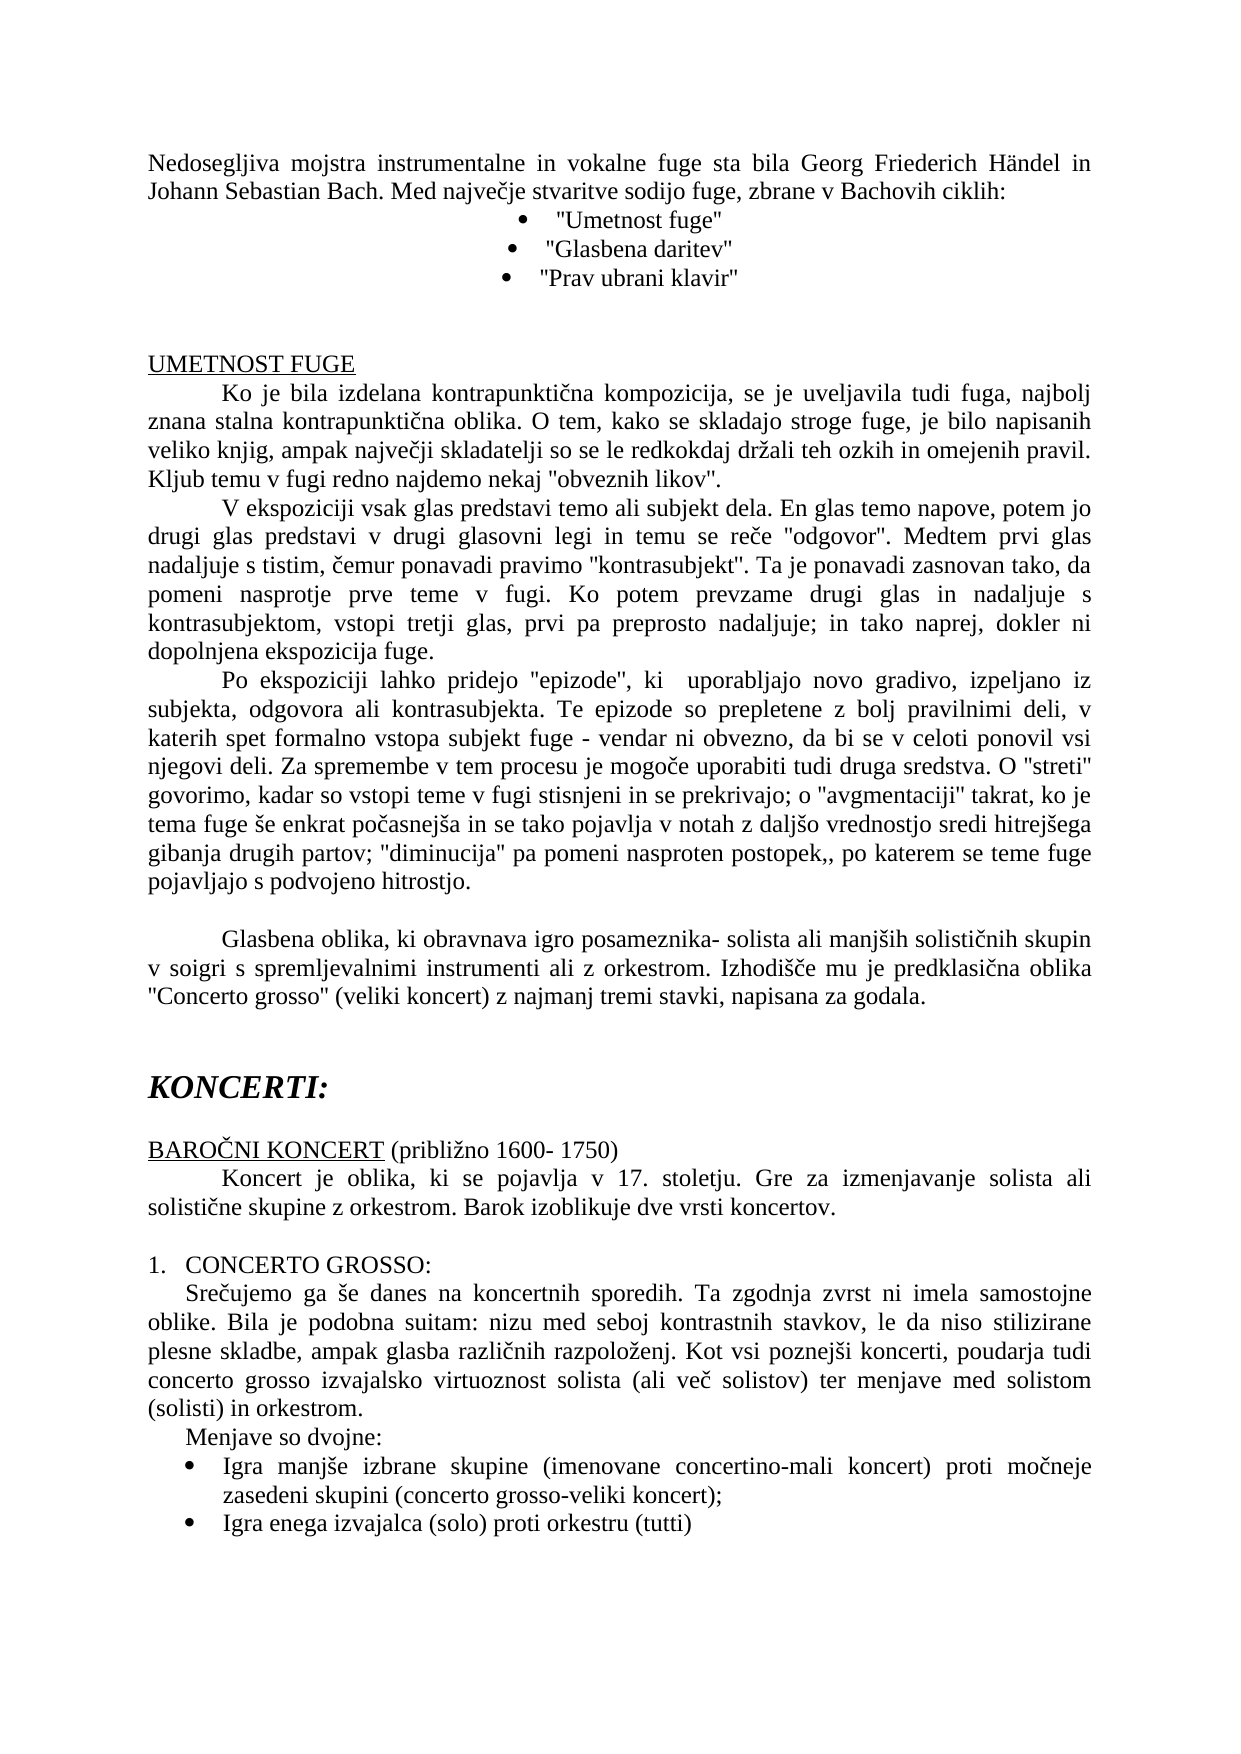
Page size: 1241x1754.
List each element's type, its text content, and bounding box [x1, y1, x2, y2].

text Ko je bila izdelana kontrapunktična kompozicija, se je uveljavila tudi fuga, najbolj znana stalna kontrapunktična oblika. O tem, kako se skladajo stroge fuge, je bilo napisanih veliko knjig, ampak največji skladatelji so se le redkokdaj držali teh ozkih in omejenih pravil. Kljub temu v fugi redno najdemo nekaj ''obveznih likov''. [148, 378, 1093, 493]
text Srečujemo ga še danes na koncertnih sporedih. Ta zgodnja zvrst ni imela samostojne oblike. Bila je podobna suitam: nizu med seboj kontrastnih stavkov, le da niso stilizirane plesne skladbe, ampak glasba različnih razpoloženj. Kot vsi poznejši koncerti, poudarja tudi concerto grosso izvajalsko virtuoznost solista (ali več solistov) ter menjave med solistom (solisti) in orkestrom. [148, 1278, 1093, 1422]
list ''Prav ubrani klavir'' [148, 263, 1093, 291]
text Glasbena oblika, ki obravnava igro posameznika- solista ali manjših solističnih skupin v soigri s spremljevalnimi instrumenti ali z orkestrom. Izhodišče mu je predklasična oblika ''Concerto grosso'' (veliki koncert) z najmanj tremi stavki, napisana za godala. [148, 924, 1093, 1010]
list Igra manjše izbrane skupine (imenovane concertino-mali koncert) proti močneje zasedeni skupini (concerto grosso-veliki koncert); [185, 1451, 1093, 1508]
text UMETNOST FUGE [148, 349, 1093, 378]
text V ekspoziciji vsak glas predstavi temo ali subjekt dela. En glas temo napove, potem jo drugi glas predstavi v drugi glasovni legi in temu se reče ''odgovor''. Medtem prvi glas nadaljuje s tistim, čemur ponavadi pravimo ''kontrasubjekt''. Ta je ponavadi zasnovan tako, da pomeni nasprotje prve teme v fugi. Ko potem prevzame drugi glas in nadaljuje s kontrasubjektom, vstopi tretji glas, prvi pa preprosto nadaljuje; in tako naprej, dokler ni dopolnjena ekspozicija fuge. [148, 493, 1093, 665]
list ''Umetnost fuge'' [148, 205, 1093, 234]
text KONCERTI: [148, 1068, 1093, 1106]
text BAROČNI KONCERT (približno 1600- 1750) [148, 1135, 1093, 1163]
text Koncert je oblika, ki se pojavlja v 17. stoletju. Gre za izmenjavanje solista ali solistične skupine z orkestrom. Barok izoblikuje dve vrsti koncertov. [148, 1163, 1093, 1221]
text Menjave so dvojne: [148, 1422, 1093, 1451]
text Po ekspoziciji lahko pridejo ''epizode'', ki uporabljajo novo gradivo, izpeljano iz subjekta, odgovora ali kontrasubjekta. Te epizode so prepletene z bolj pravilnimi deli, v katerih spet formalno vstopa subjekt fuge - vendar ni obvezno, da bi se v celoti ponovil vsi njegovi deli. Za spremembe v tem procesu je mogoče uporabiti tudi druga sredstva. O ''streti'' govorimo, kadar so vstopi teme v fugi stisnjeni in se prekrivajo; o ''avgmentaciji'' takrat, ko je tema fuge še enkrat počasnejša in se tako pojavlja v notah z daljšo vrednostjo sredi hitrejšega gibanja drugih partov; ''diminucija'' pa pomeni nasproten postopek,, po katerem se teme fuge pojavljajo s podvojeno hitrostjo. [148, 665, 1093, 895]
list CONCERTO GROSSO: [148, 1250, 1093, 1278]
text Nedosegljiva mojstra instrumentalne in vokalne fuge sta bila Georg Friederich Händel in Johann Sebastian Bach. Med največje stvaritve sodijo fuge, zbrane v Bachovih ciklih: [148, 148, 1093, 205]
list ''Glasbena daritev'' [148, 234, 1093, 263]
list Igra enega izvajalca (solo) proti orkestru (tutti) [185, 1508, 1093, 1537]
